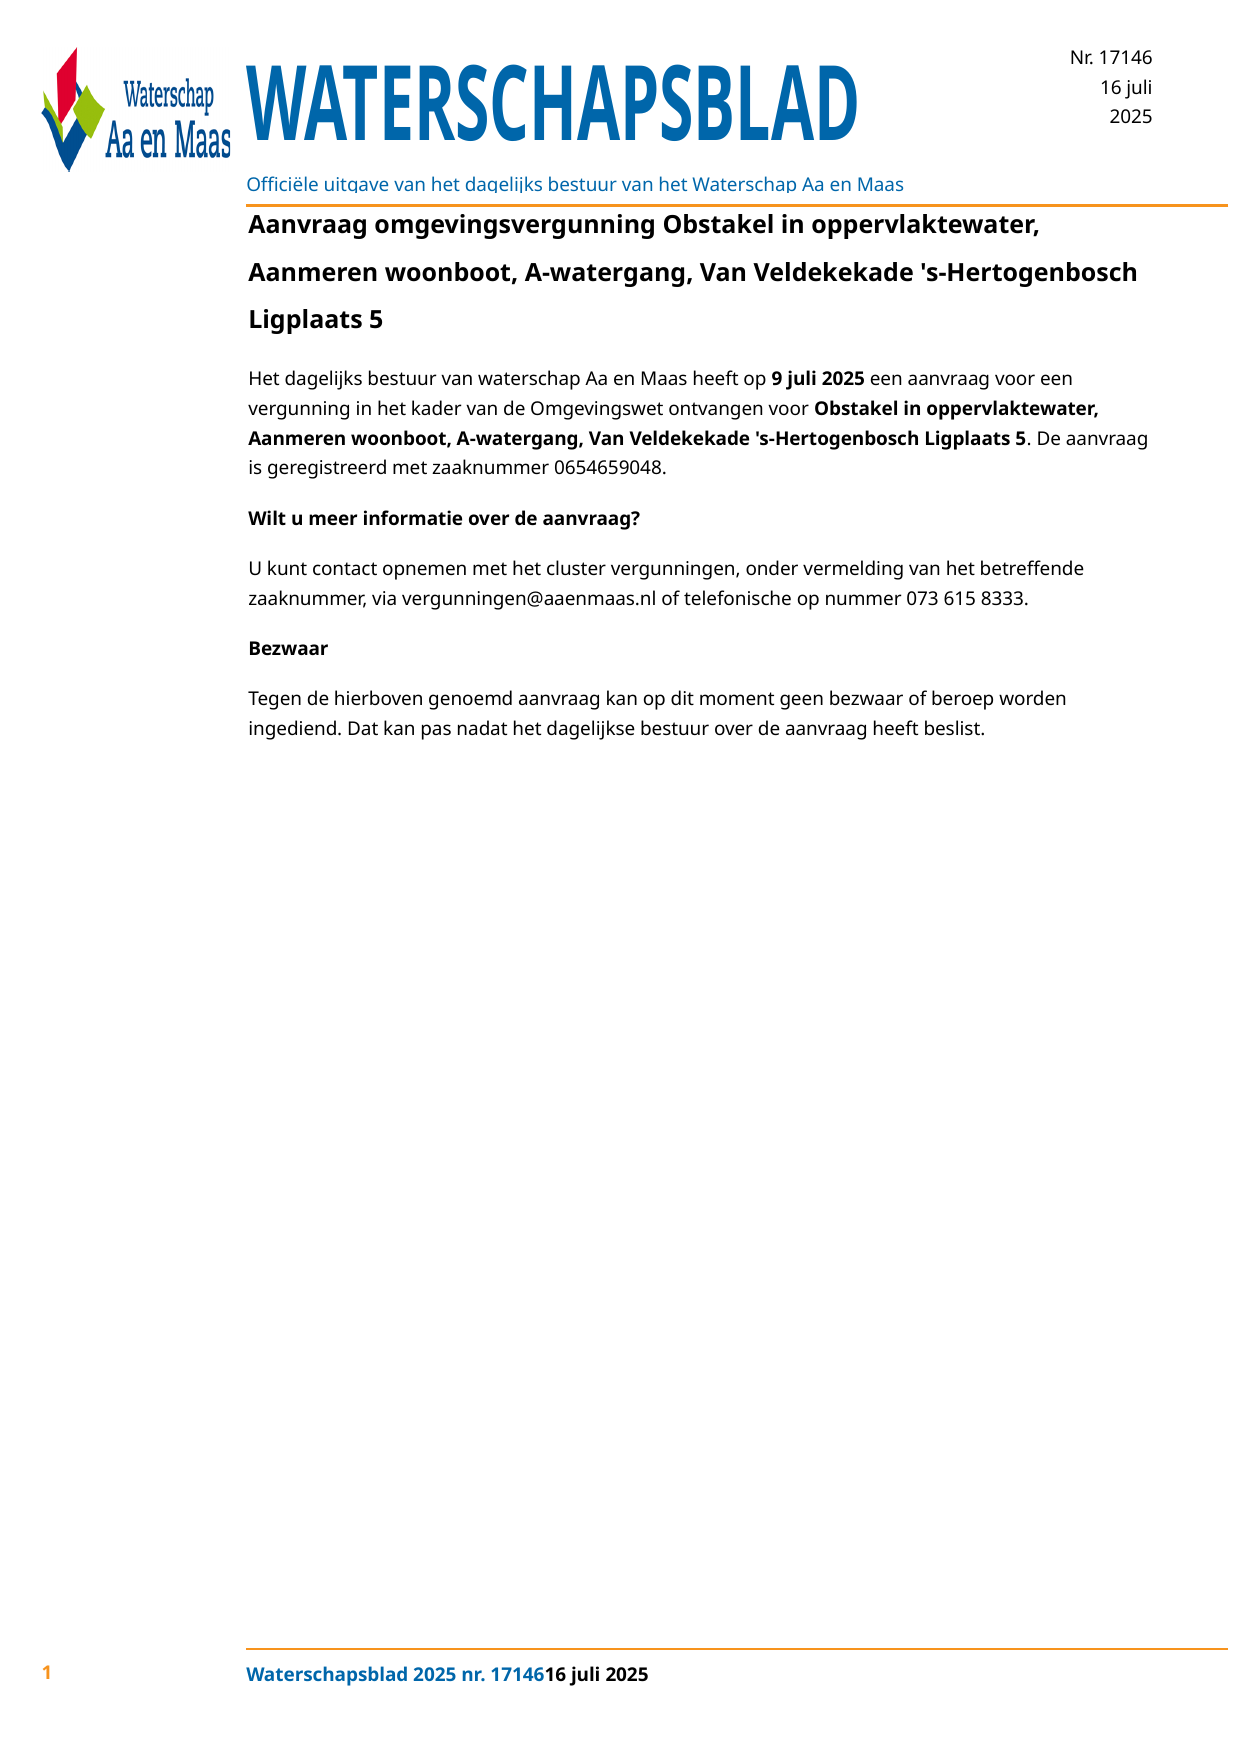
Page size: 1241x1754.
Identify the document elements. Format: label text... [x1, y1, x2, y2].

text Wilt u meer informatie over de aanvraag? [248, 505, 1152, 530]
text Het dagelijks bestuur van waterschap Aa en Maas heeft op 9 juli 2025 een aanvraag voor een vergunning in het kader van de Omgevingswet ontvangen voor Obstakel in oppervlaktewater, Aanmeren woonboot, A-watergang, Van Veldekekade 's-Hertogenbosch Ligplaats 5. De aanvraag is geregistreerd met zaaknummer 0654659048. [248, 366, 1152, 480]
text Tegen de hierboven genoemd aanvraag kan op dit moment geen bezwaar of beroep worden ingediend. Dat kan pas nadat het dagelijkse bestuur over de aanvraag heeft beslist. [248, 686, 1152, 741]
picture [41, 47, 231, 172]
text Bezwaar [248, 635, 1152, 661]
text U kunt contact opnemen met het cluster vergunningen, onder vermelding van het betreffende zaaknummer, via vergunningen@aaenmaas.nl of telefonische op nummer 073 615 8333. [248, 555, 1152, 610]
text Aanvraag omgevingsvergunning Obstakel in oppervlaktewater, Aanmeren woonboot, A-watergang, Van Veldekekade 's-Hertogenbosch Ligplaats 5 [248, 207, 1152, 336]
